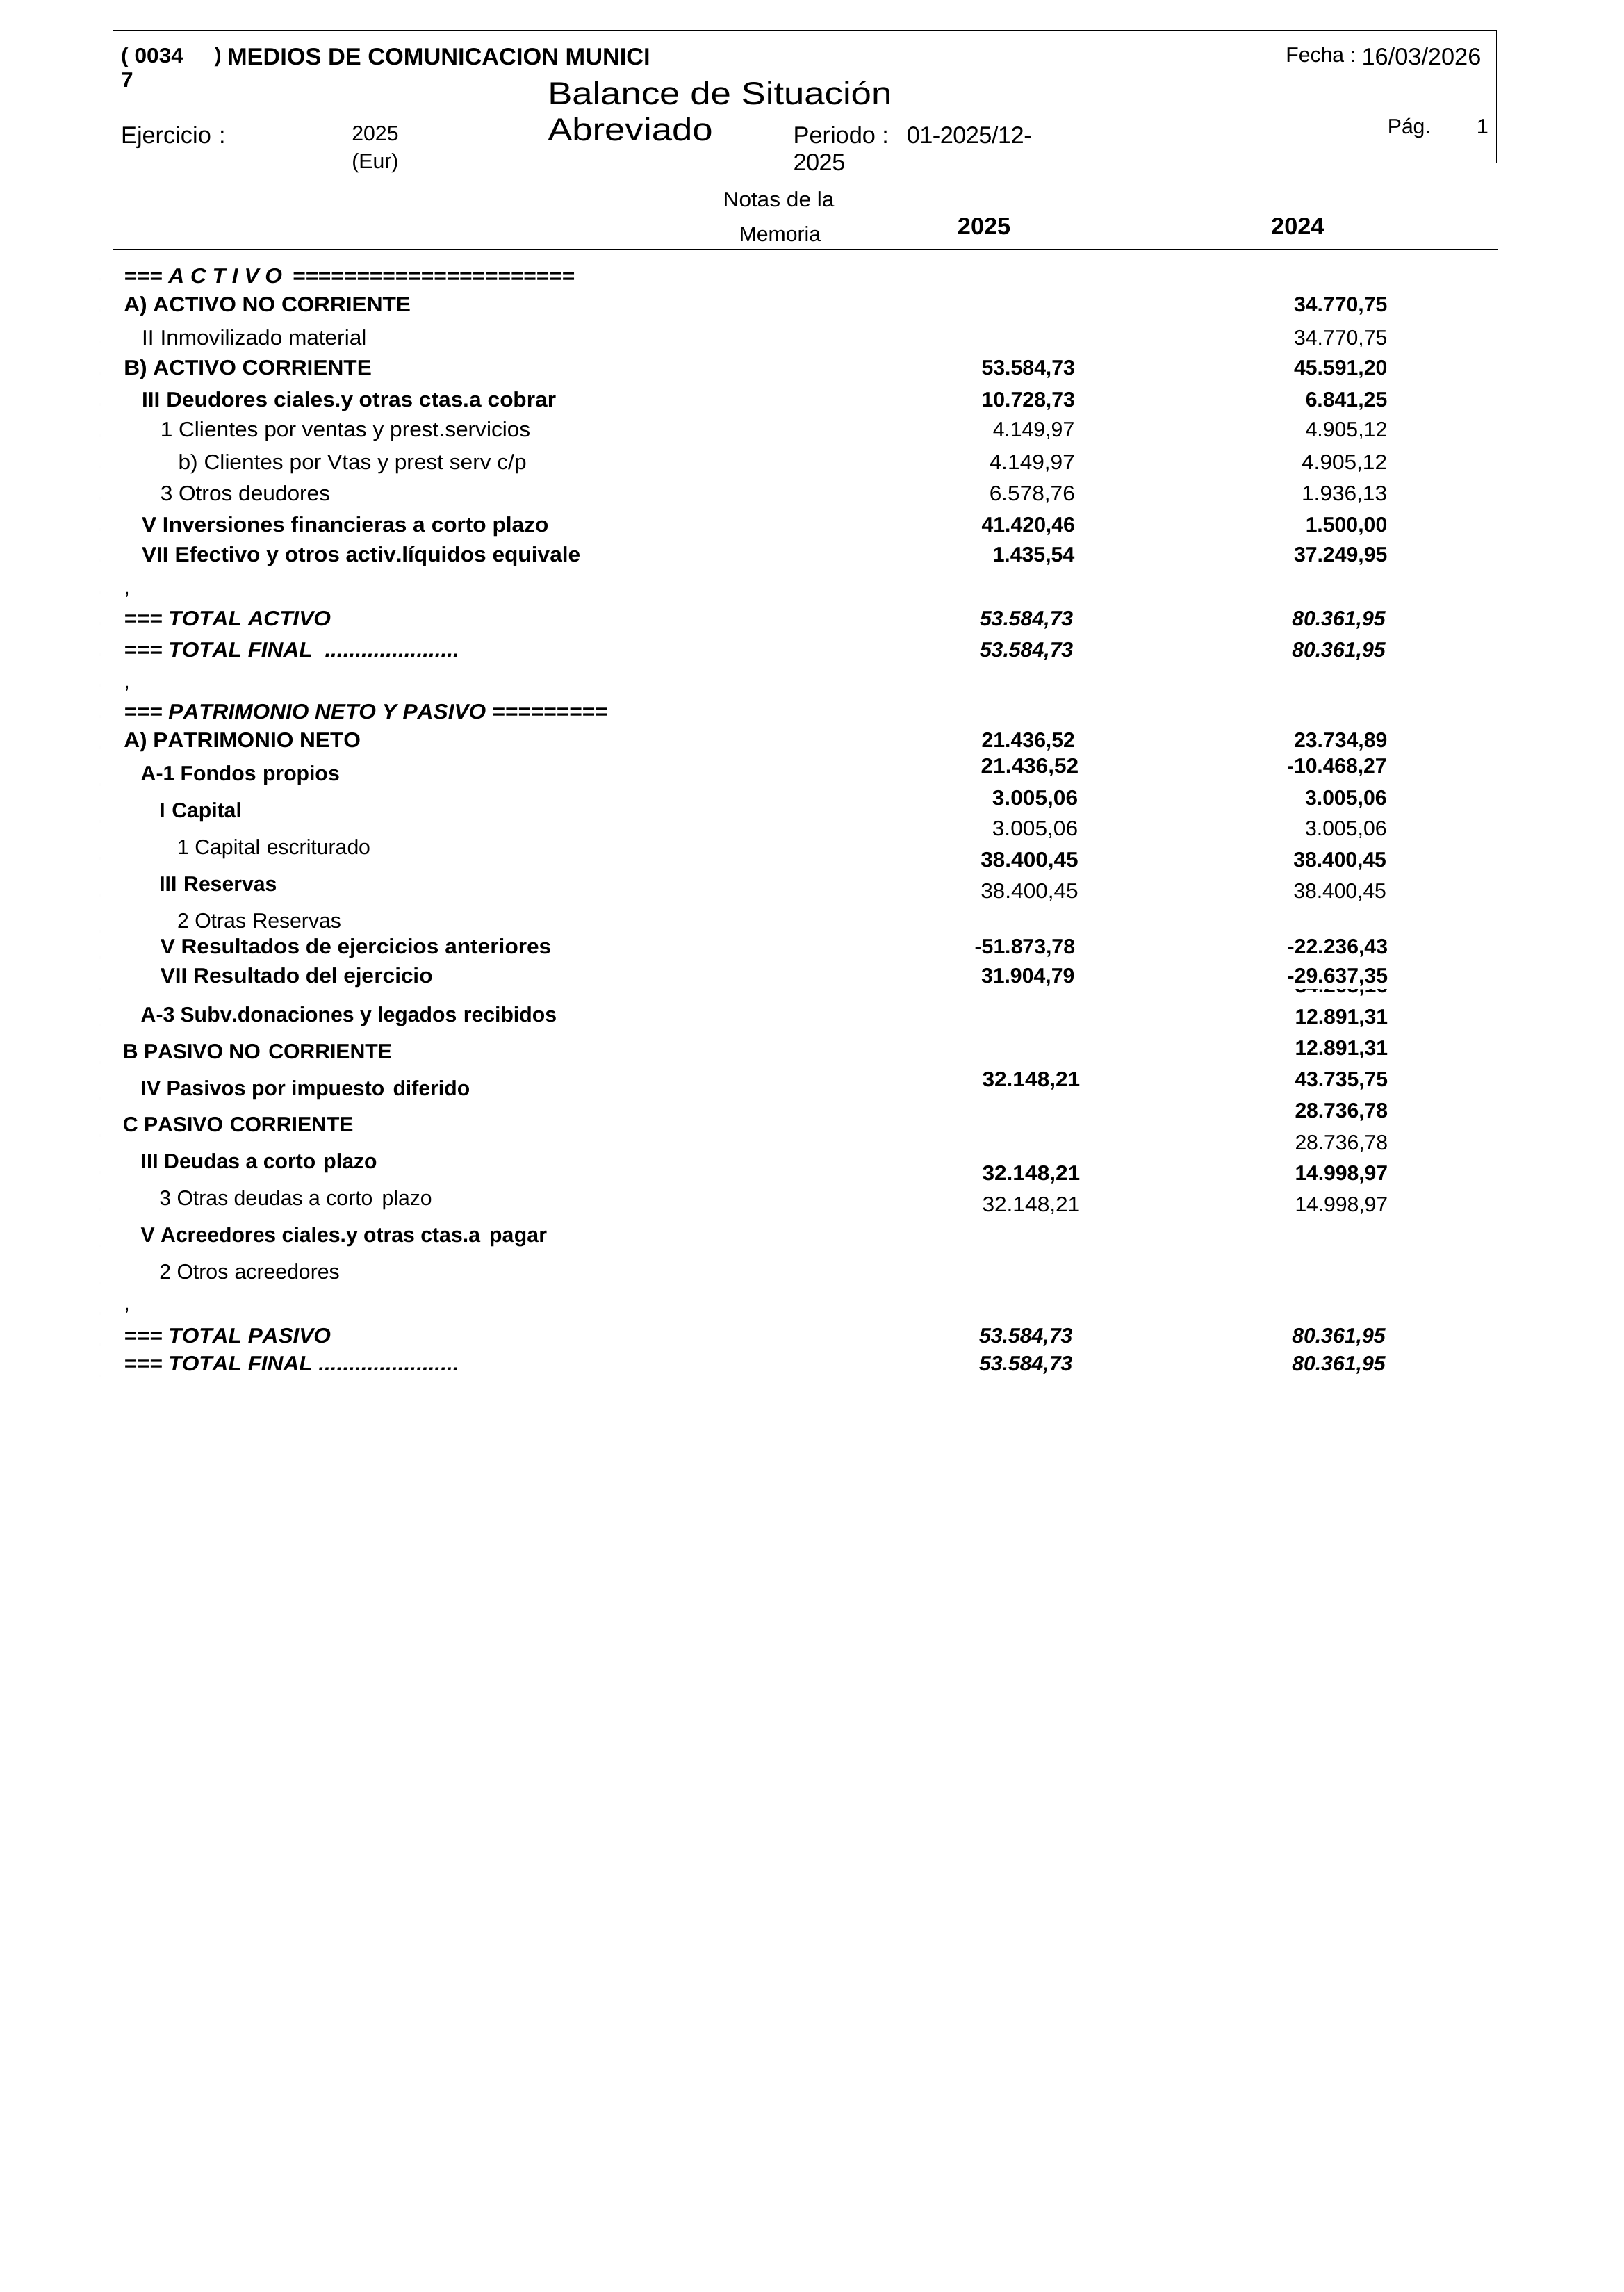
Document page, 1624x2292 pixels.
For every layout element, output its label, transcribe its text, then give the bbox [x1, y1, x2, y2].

table_cell 80.361,95 [1183, 1350, 1401, 1377]
table_cell 80.361,95 [1183, 634, 1498, 665]
text 32.148,21 43.735,75 [968, 1067, 1388, 1091]
text 38.400,45 38.400,45 [968, 878, 1386, 903]
text . [97, 725, 574, 755]
table_cell 41.420,46 [777, 509, 1183, 539]
text . [97, 694, 113, 724]
table_cell === TOTAL FINAL ...................... [113, 634, 777, 665]
text . IV Pasivos por impuesto diferido [97, 1070, 574, 1106]
table_cell B) ACTIVO CORRIENTE [113, 352, 777, 383]
text . III Reservas [97, 867, 574, 903]
table_cell b) Clientes por Vtas y prest serv c/p 3 Otros deudores [113, 445, 777, 509]
table_cell 1 Clientes por ventas y prest.servicios [113, 414, 777, 445]
text . A-1 Fondos propios [97, 756, 574, 792]
table_cell [1183, 696, 1498, 726]
text . [97, 537, 113, 568]
text . 2 Otros acreedores [97, 1254, 574, 1291]
table_cell [777, 696, 1183, 726]
text 12.891,31 [968, 1036, 1388, 1060]
table_header , [109, 1291, 716, 1319]
text 32.148,21 14.998,97 [968, 1192, 1388, 1216]
table_cell [777, 250, 1183, 290]
text 38.400,45 38.400,45 [968, 847, 1386, 871]
table_cell 4.149,97 6.578,76 [777, 445, 1183, 509]
text 28.736,78 [968, 1130, 1388, 1154]
table_cell 80.361,95 [1183, 1320, 1401, 1350]
table_cell [777, 290, 1183, 321]
text . V Acreedores ciales.y otras ctas.a pagar [97, 1218, 574, 1254]
table_cell [777, 321, 1183, 352]
text . [97, 1353, 574, 1384]
table_cell 53.584,73 [777, 603, 1183, 634]
text . [97, 443, 113, 474]
table_cell A) ACTIVO NO CORRIENTE [113, 290, 777, 321]
text . [97, 568, 113, 599]
table_cell 23.734,89 [1183, 726, 1498, 753]
text 3.005,06 3.005,06 [968, 785, 1386, 809]
table_cell [1183, 571, 1498, 603]
table_cell 34.770,75 [1183, 321, 1498, 352]
table_cell VII Resultado del ejercicio [146, 962, 759, 989]
table_cell === A C T I V O ====================== [113, 250, 777, 290]
text . [97, 600, 113, 630]
table_cell [1183, 665, 1498, 696]
text . [97, 1322, 109, 1352]
table_cell === PATRIMONIO NETO Y PASIVO ========= [113, 696, 777, 726]
table_cell A) PATRIMONIO NETO [113, 726, 777, 753]
table_cell [1183, 250, 1498, 290]
table_cell -29.637,35 [1179, 962, 1402, 989]
table_cell 53.584,73 [716, 1350, 1183, 1377]
table_cell 31.904,79 [759, 962, 1179, 989]
text . [97, 631, 113, 662]
text . [97, 934, 574, 989]
text . [97, 318, 113, 349]
text . 1 Capital escriturado [97, 829, 574, 866]
table_cell II Inmovilizado material [113, 321, 777, 352]
text . [97, 475, 113, 505]
table_cell VII Efectivo y otros activ.líquidos equivale [113, 539, 777, 571]
table_header [1183, 1291, 1401, 1319]
table_cell 1.500,00 [1183, 509, 1498, 539]
table_cell === TOTAL FINAL ....................... [109, 1350, 716, 1377]
table_cell 53.584,73 [716, 1320, 1183, 1350]
table_header -22.236,43 [1179, 935, 1402, 962]
table_cell [777, 665, 1183, 696]
table_cell 45.591,20 [1183, 352, 1498, 383]
table_cell 21.436,52 [777, 726, 1183, 753]
text 28.736,78 [968, 1098, 1388, 1122]
table_cell === TOTAL ACTIVO [113, 603, 777, 634]
table_header [716, 1291, 1183, 1319]
text . [97, 287, 113, 318]
table_cell 37.249,95 [1183, 539, 1498, 571]
text 21.436,52 -10.468,27 [968, 755, 1386, 778]
text . [97, 256, 113, 287]
text . B PASIVO NO CORRIENTE [97, 1033, 574, 1070]
text . A-3 Subv.donaciones y legados recibidos [97, 997, 574, 1033]
text . [97, 381, 113, 411]
text 3.005,06 3.005,06 [968, 816, 1386, 840]
table_cell 10.728,73 [777, 383, 1183, 414]
text 32.148,21 14.998,97 [968, 1161, 1388, 1185]
table_cell 53.584,73 [777, 634, 1183, 665]
table_cell 34.770,75 [1183, 290, 1498, 321]
table_cell 6.841,25 [1183, 383, 1498, 414]
table_header Notas de la Memoria 2025 2024 [113, 190, 1498, 249]
table_cell 80.361,95 [1183, 603, 1498, 634]
table_header -51.873,78 [759, 935, 1179, 962]
text 12.891,31 [968, 1004, 1388, 1029]
table_cell , [113, 665, 777, 696]
text . [97, 506, 113, 537]
text . C PASIVO CORRIENTE [97, 1107, 574, 1143]
table_cell V Inversiones financieras a corto plazo [113, 509, 777, 539]
text 34.203,16 [968, 989, 1388, 997]
table_cell , [113, 571, 777, 603]
table_cell === TOTAL PASIVO [109, 1320, 716, 1350]
text . 3 Otras deudas a corto plazo [97, 1181, 574, 1217]
text . [97, 965, 574, 996]
table_cell III Deudores ciales.y otras ctas.a cobrar [113, 383, 777, 414]
table_cell 4.149,97 [777, 414, 1183, 445]
table_cell 1.435,54 [777, 539, 1183, 571]
text . [97, 350, 113, 380]
table_cell 53.584,73 [777, 352, 1183, 383]
text . [97, 662, 113, 693]
text . [97, 412, 113, 443]
text . III Deudas a corto plazo [97, 1144, 574, 1180]
table_cell 4.905,12 1.936,13 [1183, 445, 1498, 509]
text . I Capital [97, 793, 574, 829]
text . 2 Otras Reservas [97, 903, 574, 934]
table_cell 4.905,12 [1183, 414, 1498, 445]
text . [97, 1291, 1401, 1321]
table_cell [777, 571, 1183, 603]
table_header V Resultados de ejercicios anteriores [146, 935, 759, 962]
